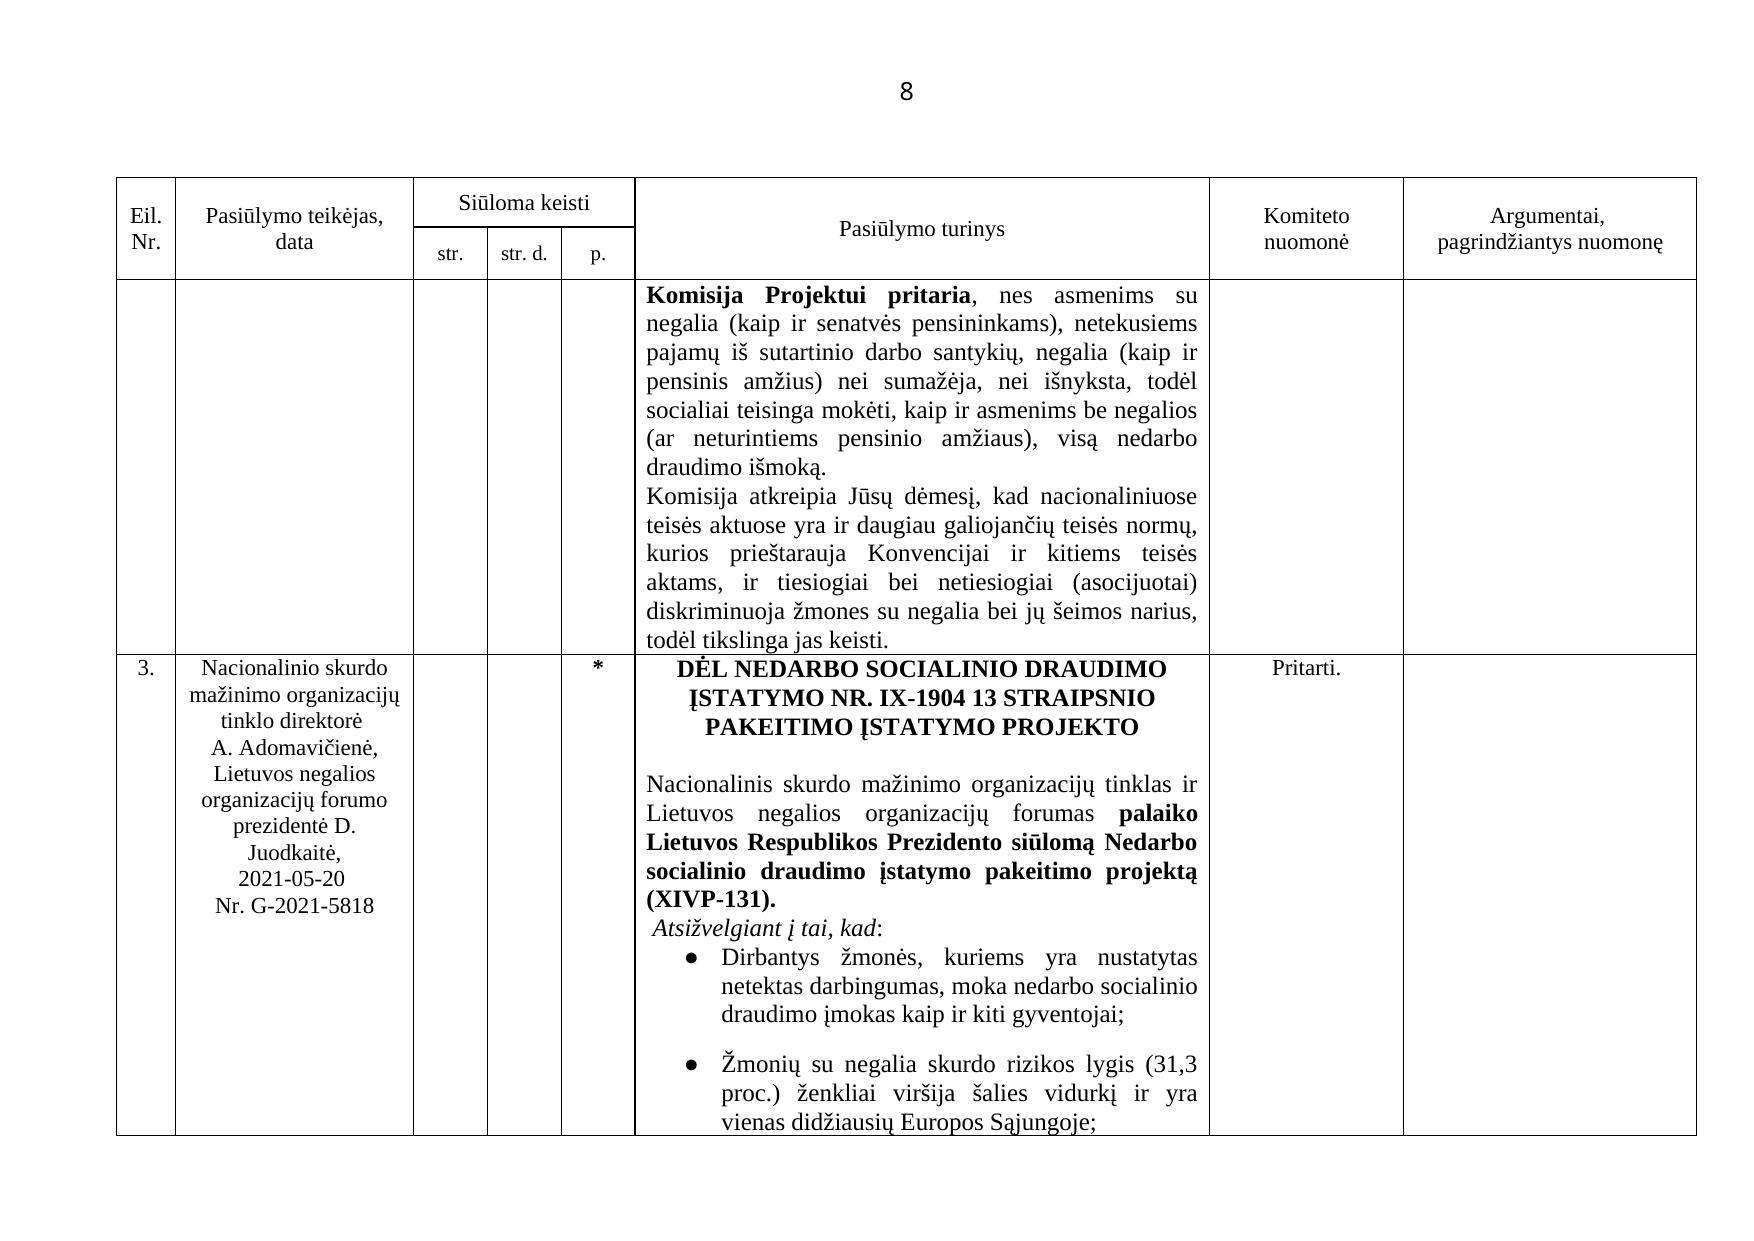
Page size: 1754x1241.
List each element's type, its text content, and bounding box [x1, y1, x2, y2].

table_header Pasiūlymo turinys [636, 178, 1209, 279]
table_header Eil. Nr. [117, 178, 175, 279]
table_cell 3. [117, 655, 175, 1135]
table_cell str. d. [488, 228, 561, 279]
table_header Siūloma keisti [414, 178, 634, 226]
table_cell p. [562, 228, 634, 279]
table_cell [117, 280, 175, 653]
table_cell [1210, 280, 1403, 653]
table_cell [562, 280, 634, 653]
table_cell [1404, 280, 1696, 653]
table_cell [414, 655, 487, 1135]
table_cell Nacionalinio skurdo mažinimo organizacijų tinklo direktorė A. Adomavičienė, Lietuvos negalios organizacijų forumo prezidentė D. Juodkaitė, 2021-05-20 Nr. G-2021-5818 [176, 655, 413, 1135]
table_cell Komisija Projektui pritaria, nes asmenims su negalia (kaip ir senatvės pensininkams), netekusiems pajamų iš sutartinio darbo santykių, negalia (kaip ir pensinis amžius) nei sumažėja, nei išnyksta, todėl socialiai teisinga mokėti, kaip ir asmenims be negalios (ar neturintiems pensinio amžiaus), visą nedarbo draudimo išmoką. Komisija atkreipia Jūsų dėmesį, kad nacionaliniuose teisės aktuose yra ir daugiau galiojančių teisės normų, kurios prieštarauja Konvencijai ir kitiems teisės aktams, ir tiesiogiai bei netiesiogiai (asocijuotai) diskriminuoja žmones su negalia bei jų šeimos narius, todėl tikslinga jas keisti. [636, 280, 1209, 653]
table_header Pasiūlymo teikėjas, data [176, 178, 413, 279]
table_cell * [562, 655, 634, 1135]
table_cell [414, 280, 487, 653]
table_header Komiteto nuomonė [1210, 178, 1403, 279]
table_cell Pritarti. [1210, 655, 1403, 1135]
table_cell [176, 280, 413, 653]
table_cell str. [414, 228, 487, 279]
table_header Argumentai, pagrindžiantys nuomonę [1404, 178, 1696, 279]
table_cell [488, 655, 561, 1135]
table_cell [1404, 655, 1696, 1135]
table_cell [488, 280, 561, 653]
